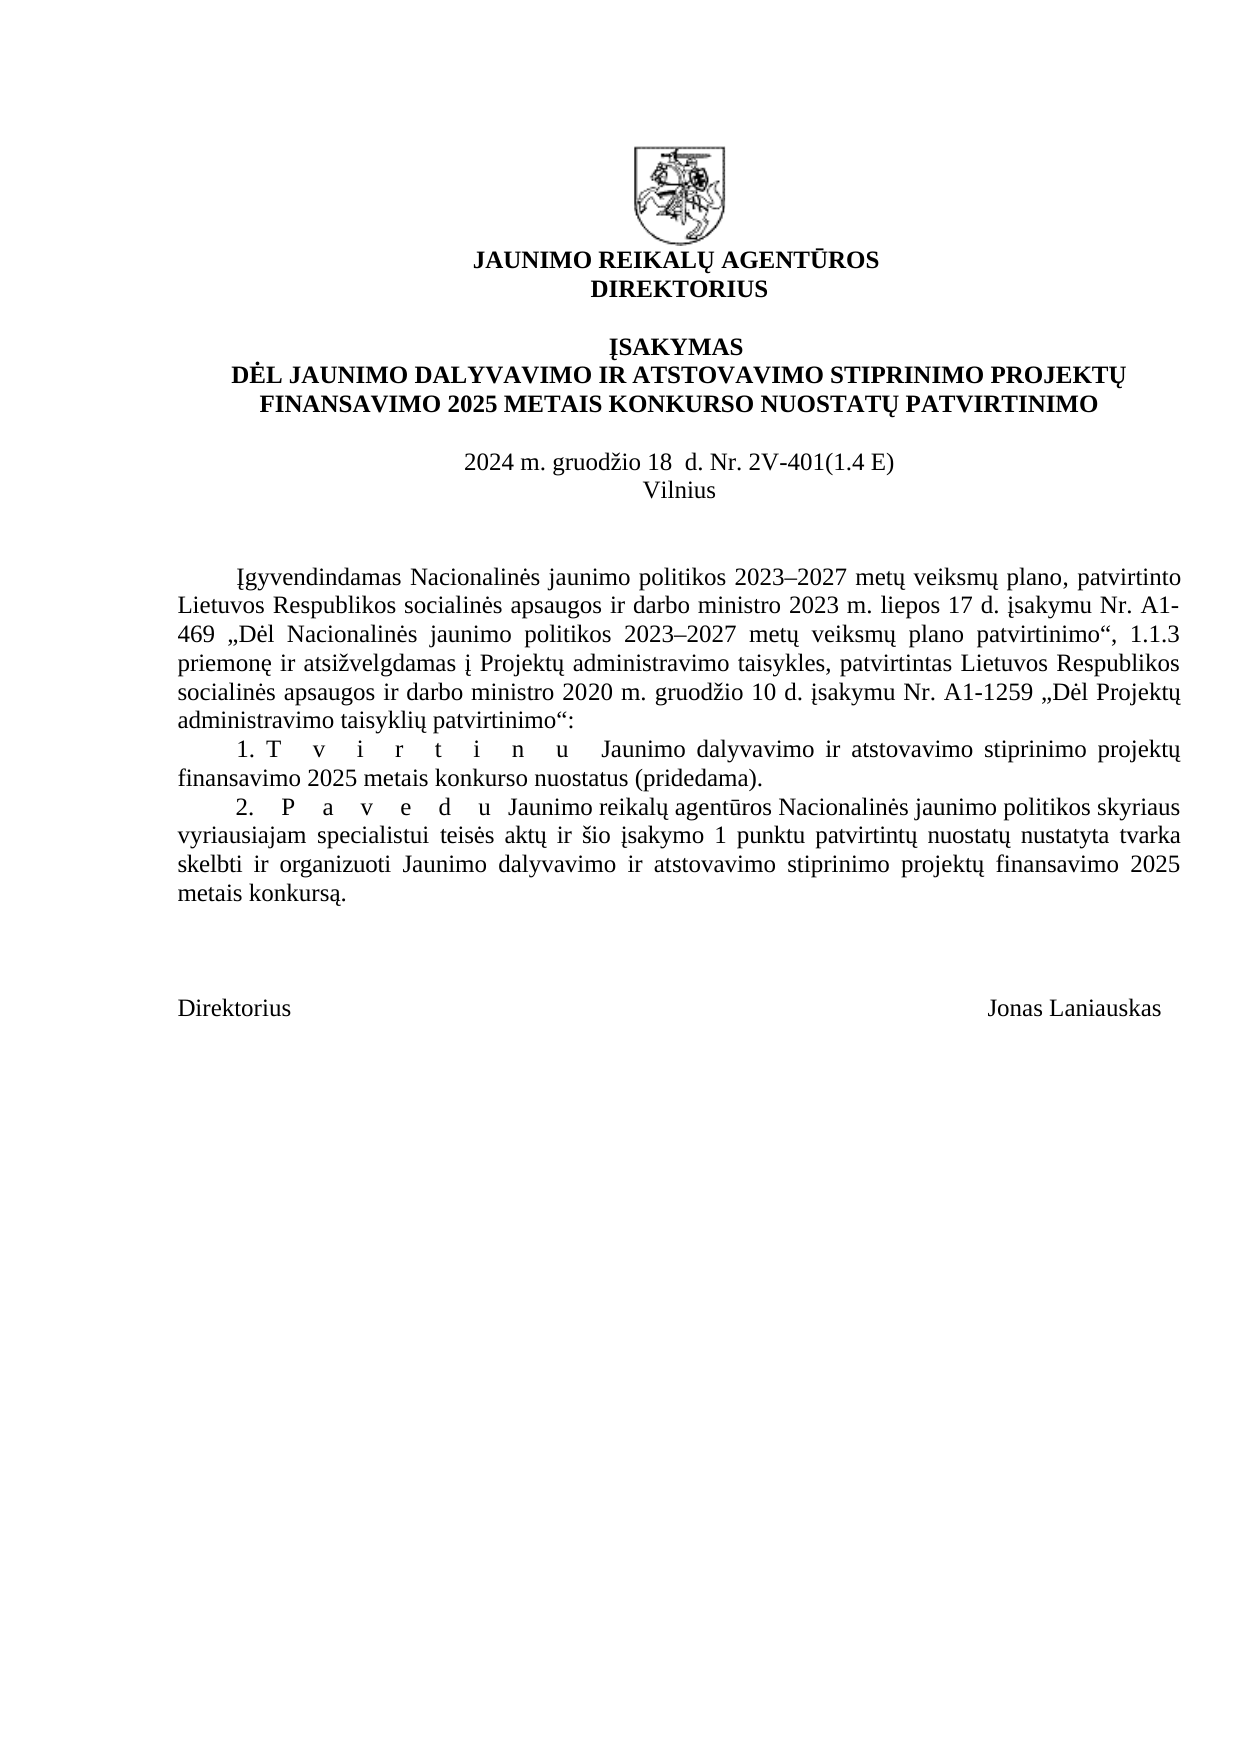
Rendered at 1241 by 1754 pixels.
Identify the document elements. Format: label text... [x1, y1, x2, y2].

text 2. P a v e d u Jaunimo reikalų agentūros Nacionalinės jaunimo politikos skyriaus vyriausiajam specialistui teisės aktų ir šio įsakymo 1 punktu patvirtintų nuostatų nustatyta tvarka skelbti ir organizuoti Jaunimo dalyvavimo ir atstovavimo stiprinimo projektų finansavimo 2025 metais konkursą. [177, 792, 1181, 907]
text 1. T v i r t i n u Jaunimo dalyvavimo ir atstovavimo stiprinimo projektų finansavimo 2025 metais konkurso nuostatus (pridedama). [177, 734, 1181, 792]
text Vilnius [177, 475, 1181, 504]
text 2024 m. gruodžio 18 d. Nr. 2V-401(1.4 E) [177, 447, 1181, 475]
text JAUNIMO REIKALŲ AGENTŪROS [177, 245, 1181, 274]
text Įgyvendindamas Nacionalinės jaunimo politikos 2023–2027 metų veiksmų plano, patvirtinto Lietuvos Respublikos socialinės apsaugos ir darbo ministro 2023 m. liepos 17 d. įsakymu Nr. A1-469 „Dėl Nacionalinės jaunimo politikos 2023–2027 metų veiksmų plano patvirtinimo“, 1.1.3 priemonę ir atsižvelgdamas į Projektų administravimo taisykles, patvirtintas Lietuvos Respublikos socialinės apsaugos ir darbo ministro 2020 m. gruodžio 10 d. įsakymu Nr. A1-1259 „Dėl Projektų administravimo taisyklių patvirtinimo“: [177, 562, 1181, 734]
text DIREKTORIUS [177, 274, 1181, 303]
text ĮSAKYMAS [177, 332, 1181, 360]
text DĖL JAUNIMO DALYVAVIMO IR ATSTOVAVIMO STIPRINIMO PROJEKTŲ FINANSAVIMO 2025 METAIS KONKURSO NUOSTATŲ PATVIRTINIMO [177, 360, 1181, 418]
text Direktorius Jonas Laniauskas [177, 993, 1181, 1022]
